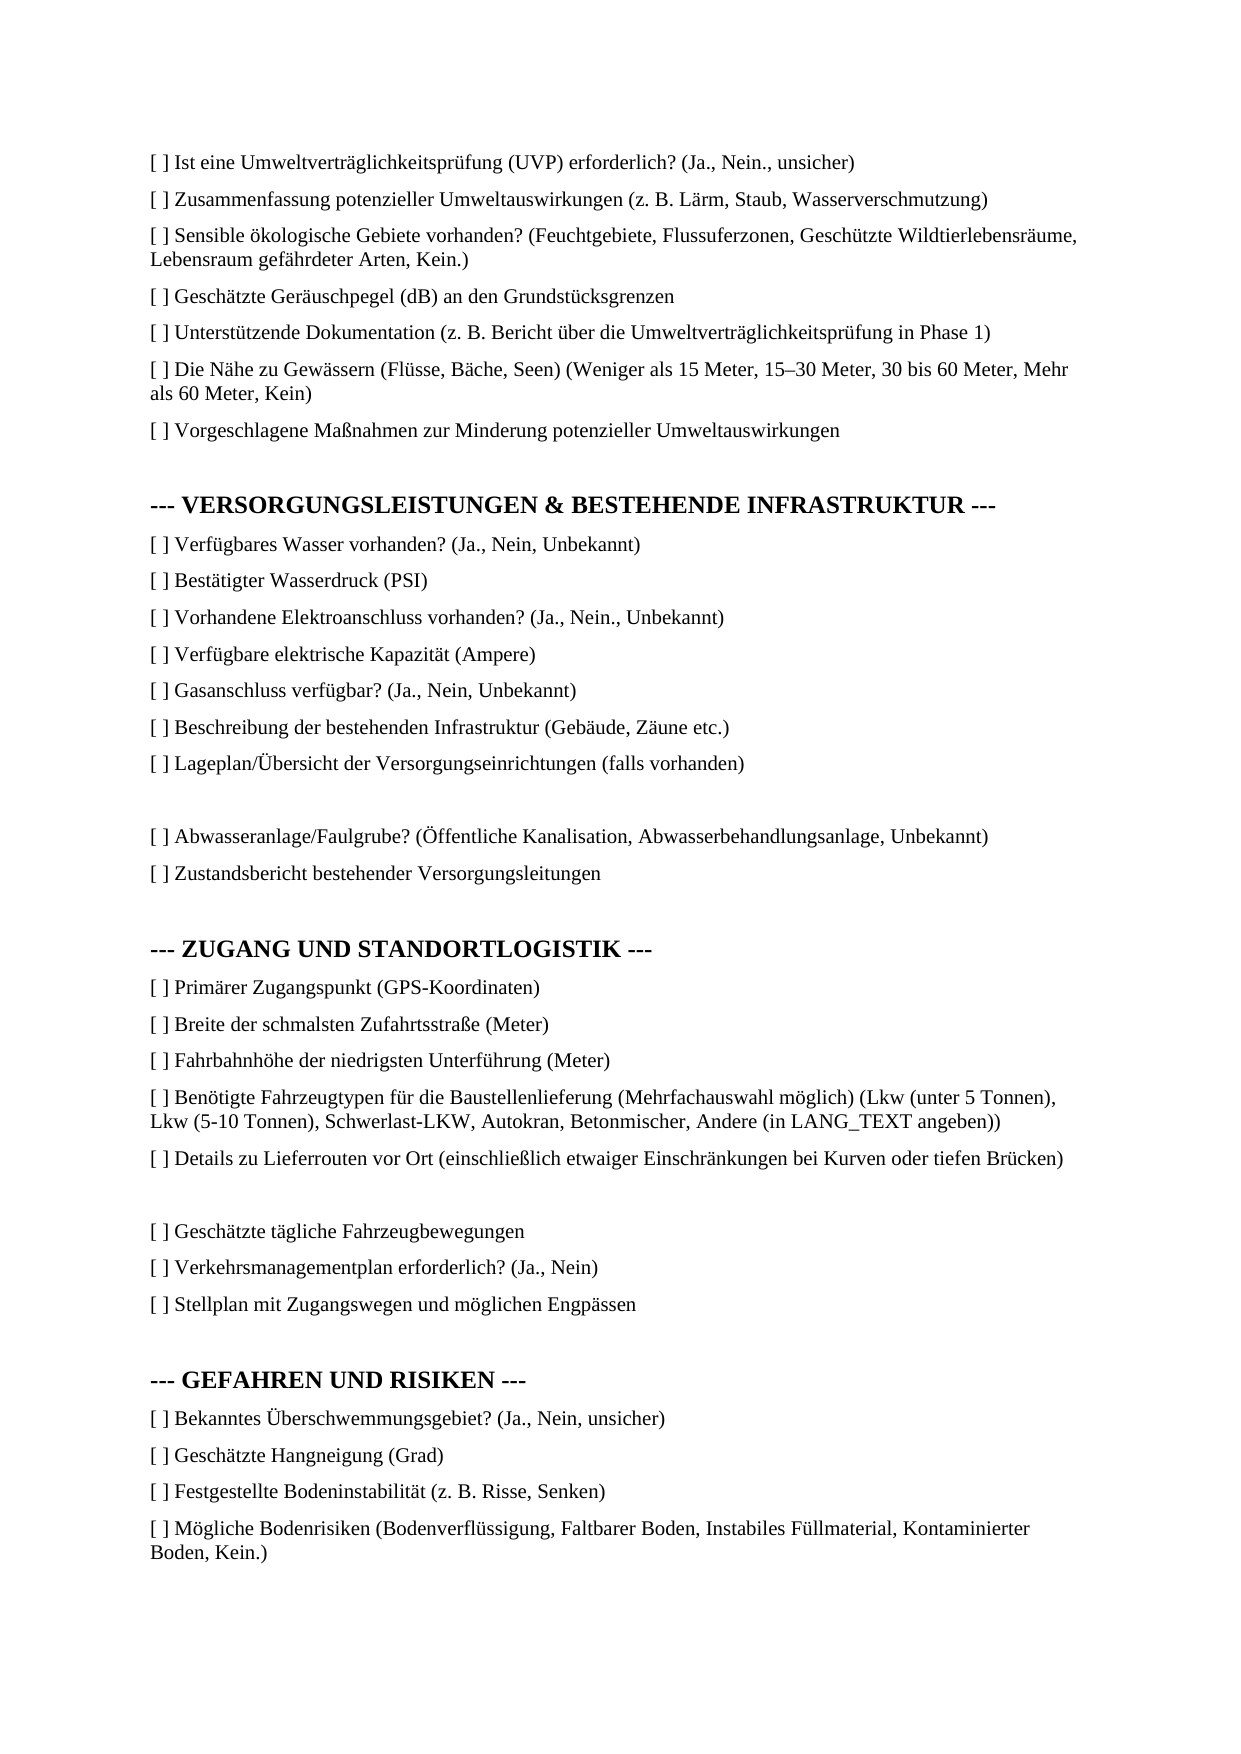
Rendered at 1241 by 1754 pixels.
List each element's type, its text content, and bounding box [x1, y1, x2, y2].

text [ ] Lageplan/Übersicht der Versorgungseinrichtungen (falls vorhanden) [150, 751, 1090, 775]
text [ ] Bekanntes Überschwemmungsgebiet? (Ja., Nein, unsicher) [150, 1406, 1090, 1430]
text [ ] Geschätzte Geräuschpegel (dB) an den Grundstücksgrenzen [150, 284, 1090, 308]
text [ ] Primärer Zugangspunkt (GPS-Koordinaten) [150, 975, 1090, 999]
text --- VERSORGUNGSLEISTUNGEN & BESTEHENDE INFRASTRUKTUR --- [150, 491, 1090, 519]
text [ ] Die Nähe zu Gewässern (Flüsse, Bäche, Seen) (Weniger als 15 Meter, 15–30 Meter, 30 bis 60 Meter, Mehr als 60 Meter, Kein) [150, 357, 1090, 405]
text [ ] Mögliche Bodenrisiken (Bodenverflüssigung, Faltbarer Boden, Instabiles Füllmaterial, Kontaminierter Boden, Kein.) [150, 1516, 1090, 1564]
text --- GEFAHREN UND RISIKEN --- [150, 1365, 1090, 1394]
text [ ] Zusammenfassung potenzieller Umweltauswirkungen (z. B. Lärm, Staub, Wasserverschmutzung) [150, 187, 1090, 211]
text [ ] Geschätzte tägliche Fahrzeugbewegungen [150, 1219, 1090, 1243]
text [ ] Abwasseranlage/Faulgrube? (Öffentliche Kanalisation, Abwasserbehandlungsanlage, Unbekannt) [150, 824, 1090, 848]
text [ ] Festgestellte Bodeninstabilität (z. B. Risse, Senken) [150, 1479, 1090, 1503]
text [ ] Benötigte Fahrzeugtypen für die Baustellenlieferung (Mehrfachauswahl möglich) (Lkw (unter 5 Tonnen), Lkw (5-10 Tonnen), Schwerlast-LKW, Autokran, Betonmischer, Andere (in LANG_TEXT angeben)) [150, 1085, 1090, 1133]
text [ ] Geschätzte Hangneigung (Grad) [150, 1443, 1090, 1467]
text [ ] Fahrbahnhöhe der niedrigsten Unterführung (Meter) [150, 1048, 1090, 1072]
text [ ] Sensible ökologische Gebiete vorhanden? (Feuchtgebiete, Flussuferzonen, Geschützte Wildtierlebensräume, Lebensraum gefährdeter Arten, Kein.) [150, 223, 1090, 271]
text [ ] Details zu Lieferrouten vor Ort (einschließlich etwaiger Einschränkungen bei Kurven oder tiefen Brücken) [150, 1146, 1090, 1170]
text [ ] Verkehrsmanagementplan erforderlich? (Ja., Nein) [150, 1255, 1090, 1279]
text [ ] Verfügbares Wasser vorhanden? (Ja., Nein, Unbekannt) [150, 532, 1090, 556]
text [ ] Beschreibung der bestehenden Infrastruktur (Gebäude, Zäune etc.) [150, 715, 1090, 739]
text [ ] Stellplan mit Zugangswegen und möglichen Engpässen [150, 1292, 1090, 1316]
text [ ] Breite der schmalsten Zufahrtsstraße (Meter) [150, 1012, 1090, 1036]
text [ ] Vorhandene Elektroanschluss vorhanden? (Ja., Nein., Unbekannt) [150, 605, 1090, 629]
text --- ZUGANG UND STANDORTLOGISTIK --- [150, 934, 1090, 963]
text [ ] Ist eine Umweltverträglichkeitsprüfung (UVP) erforderlich? (Ja., Nein., unsicher) [150, 150, 1090, 174]
text [ ] Gasanschluss verfügbar? (Ja., Nein, Unbekannt) [150, 678, 1090, 702]
text [ ] Zustandsbericht bestehender Versorgungsleitungen [150, 861, 1090, 885]
text [ ] Bestätigter Wasserdruck (PSI) [150, 568, 1090, 592]
text [ ] Vorgeschlagene Maßnahmen zur Minderung potenzieller Umweltauswirkungen [150, 417, 1090, 442]
text [ ] Verfügbare elektrische Kapazität (Ampere) [150, 642, 1090, 666]
text [ ] Unterstützende Dokumentation (z. B. Bericht über die Umweltverträglichkeitsprüfung in Phase 1) [150, 320, 1090, 344]
